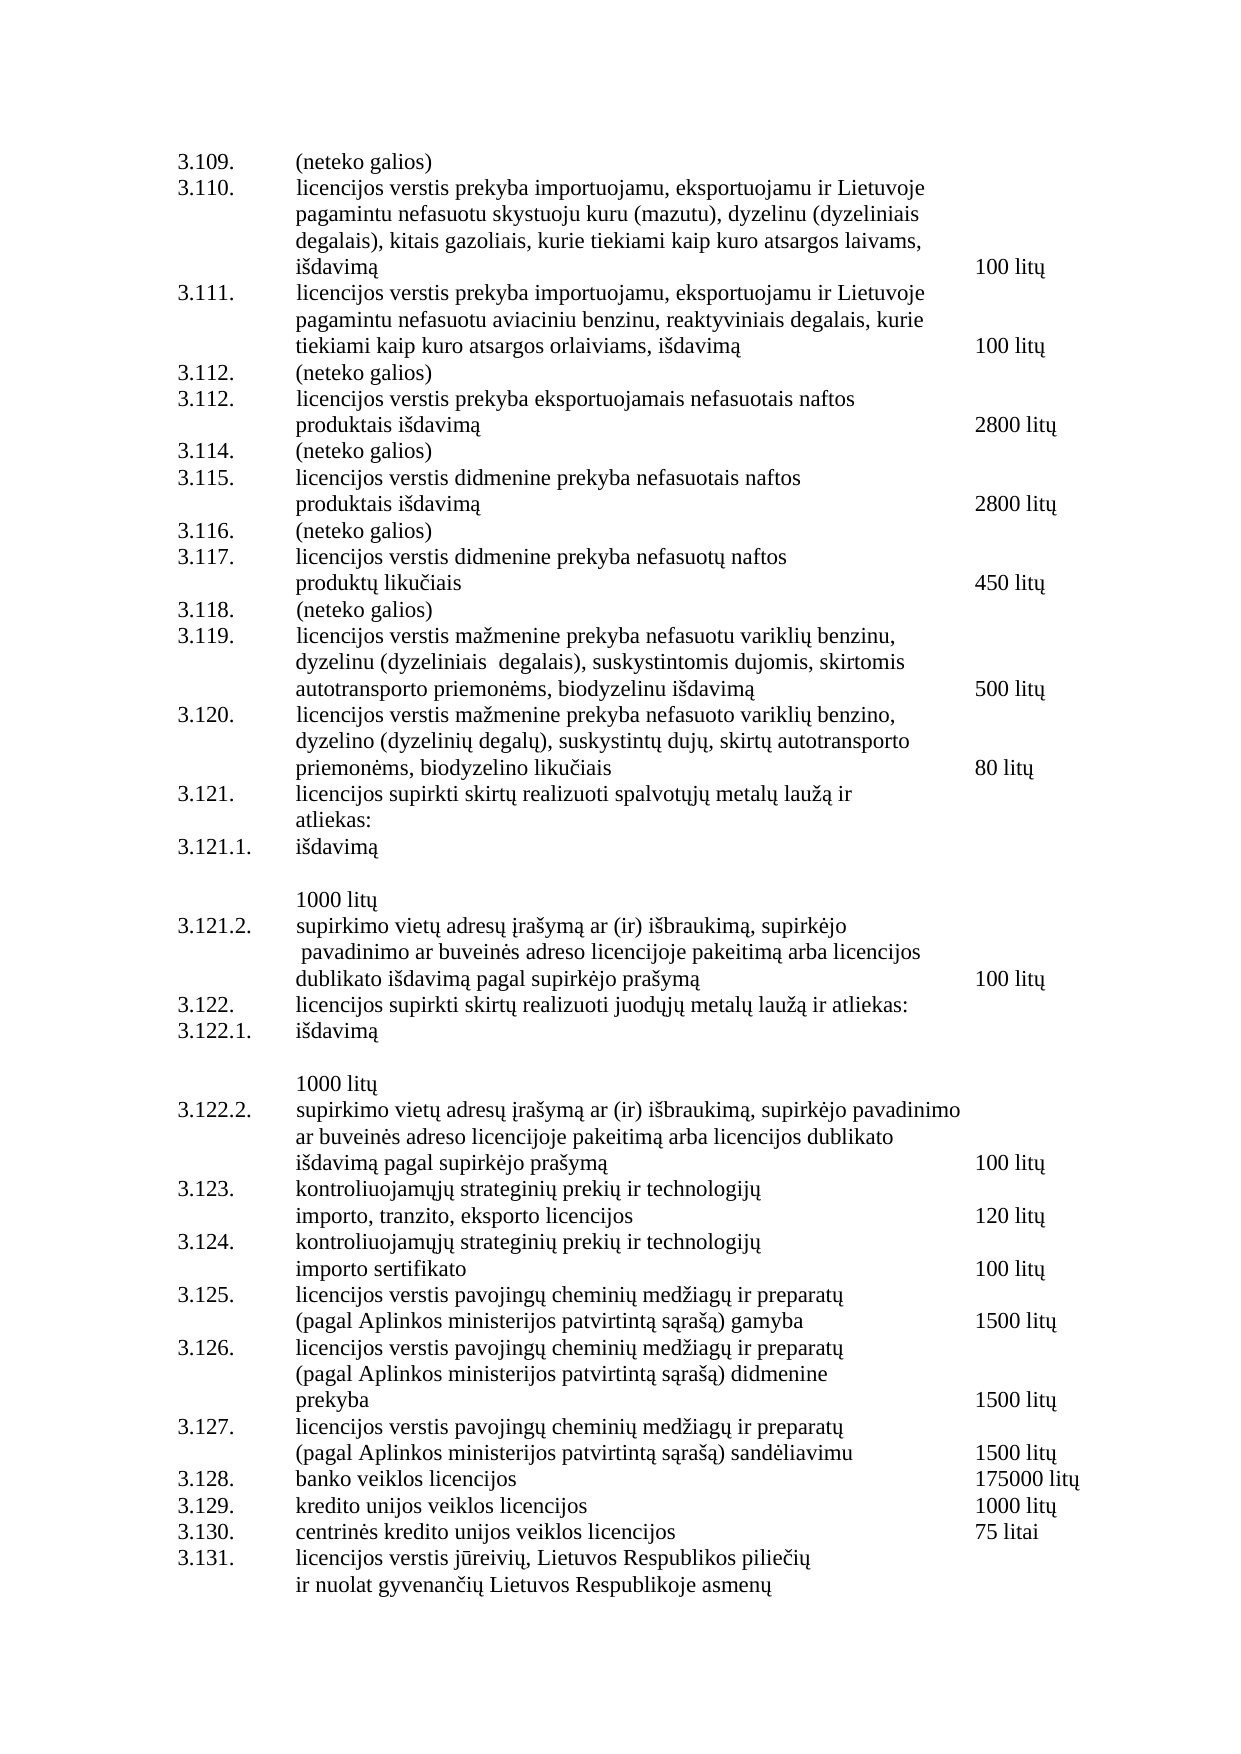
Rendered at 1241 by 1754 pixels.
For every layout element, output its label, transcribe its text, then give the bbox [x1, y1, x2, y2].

list (neteko galios) [177, 596, 1122, 622]
text ar buveinės adreso licencijoje pakeitimą arba licencijos dublikato [177, 1123, 1122, 1149]
text produktais išdavimą 2800 litų [177, 411, 1122, 438]
text dyzelino (dyzelinių degalų), suskystintų dujų, skirtų autotransporto [177, 727, 1122, 754]
text 3.122.1. išdavimą 1000 litų [177, 1017, 989, 1096]
list licencijos verstis mažmenine prekyba nefasuotu variklių benzinu, [177, 622, 1122, 648]
text 3.116. (neteko galios) [177, 517, 1122, 543]
text 3.121.1. išdavimą 1000 litų [177, 833, 974, 912]
text 3.109. (neteko galios) [177, 148, 1122, 174]
text dyzelinu (dyzeliniais degalais), suskystintomis dujomis, skirtomis [177, 648, 1122, 675]
list licencijos verstis prekyba eksportuojamais nefasuotais naftos [177, 385, 1122, 411]
list licencijos verstis prekyba importuojamu, eksportuojamu ir Lietuvoje [177, 174, 1122, 200]
text 3.124. kontroliuojamųjų strateginių prekių ir technologijų importo sertifikato 100 litų [177, 1228, 1122, 1281]
text pagamintu nefasuotu skystuoju kuru (mazutu), dyzelinu (dyzeliniais [177, 200, 1122, 227]
text 3.117. licencijos verstis didmenine prekyba nefasuotų naftos produktų likučiais 450 litų [177, 543, 1122, 596]
text autotransporto priemonėms, biodyzelinu išdavimą 500 litų [177, 675, 1122, 701]
text pagamintu nefasuotu aviaciniu benzinu, reaktyviniais degalais, kurie [177, 306, 1122, 332]
text 3.131. licencijos verstis jūreivių, Lietuvos Respublikos piliečių ir nuolat gyvenančių Lietuvos Respublikoje asmenų [177, 1544, 1122, 1597]
text degalais), kitais gazoliais, kurie tiekiami kaip kuro atsargos laivams, [177, 227, 1122, 253]
text išdavimą 100 litų [177, 253, 1122, 279]
text 3.129. kredito unijos veiklos licencijos 1000 litų [177, 1492, 1122, 1518]
list licencijos verstis prekyba importuojamu, eksportuojamu ir Lietuvoje [177, 279, 1122, 306]
text priemonėms, biodyzelino likučiais 80 litų [177, 754, 1122, 780]
text pavadinimo ar buveinės adreso licencijoje pakeitimą arba licencijos [177, 938, 1122, 965]
list supirkimo vietų adresų įrašymą ar (ir) išbraukimą, supirkėjo [177, 912, 1122, 938]
text 3.127. licencijos verstis pavojingų cheminių medžiagų ir preparatų (pagal Aplinkos ministerijos patvirtintą sąrašą) sandėliavimu 1500 litų [177, 1413, 1122, 1465]
text 3.130. centrinės kredito unijos veiklos licencijos 75 litai [177, 1518, 1122, 1544]
text 3.121. licencijos supirkti skirtų realizuoti spalvotųjų metalų laužą ir atliekas: [177, 780, 916, 833]
text 3.126. licencijos verstis pavojingų cheminių medžiagų ir preparatų (pagal Aplinkos ministerijos patvirtintą sąrašą) didmenine prekyba 1500 litų [177, 1334, 1122, 1413]
text išdavimą pagal supirkėjo prašymą 100 litų [177, 1149, 1122, 1176]
list supirkimo vietų adresų įrašymą ar (ir) išbraukimą, supirkėjo pavadinimo [177, 1096, 1122, 1123]
text 3.128. banko veiklos licencijos 175000 litų [177, 1465, 1122, 1492]
text 3.125. licencijos verstis pavojingų cheminių medžiagų ir preparatų (pagal Aplinkos ministerijos patvirtintą sąrašą) gamyba 1500 litų [177, 1281, 1122, 1334]
text dublikato išdavimą pagal supirkėjo prašymą 100 litų [177, 965, 1122, 991]
list licencijos verstis mažmenine prekyba nefasuoto variklių benzino, [177, 701, 1122, 727]
text 3.123. kontroliuojamųjų strateginių prekių ir technologijų importo, tranzito, eksporto licencijos 120 litų [177, 1176, 1122, 1228]
text 3.114. (neteko galios) [177, 438, 1122, 464]
text 3.115. licencijos verstis didmenine prekyba nefasuotais naftos produktais išdavimą 2800 litų [177, 464, 1122, 517]
text 3.112. (neteko galios) [177, 358, 1122, 385]
text 3.122. licencijos supirkti skirtų realizuoti juodųjų metalų laužą ir atliekas: [177, 991, 989, 1017]
text tiekiami kaip kuro atsargos orlaiviams, išdavimą 100 litų [177, 332, 1122, 358]
